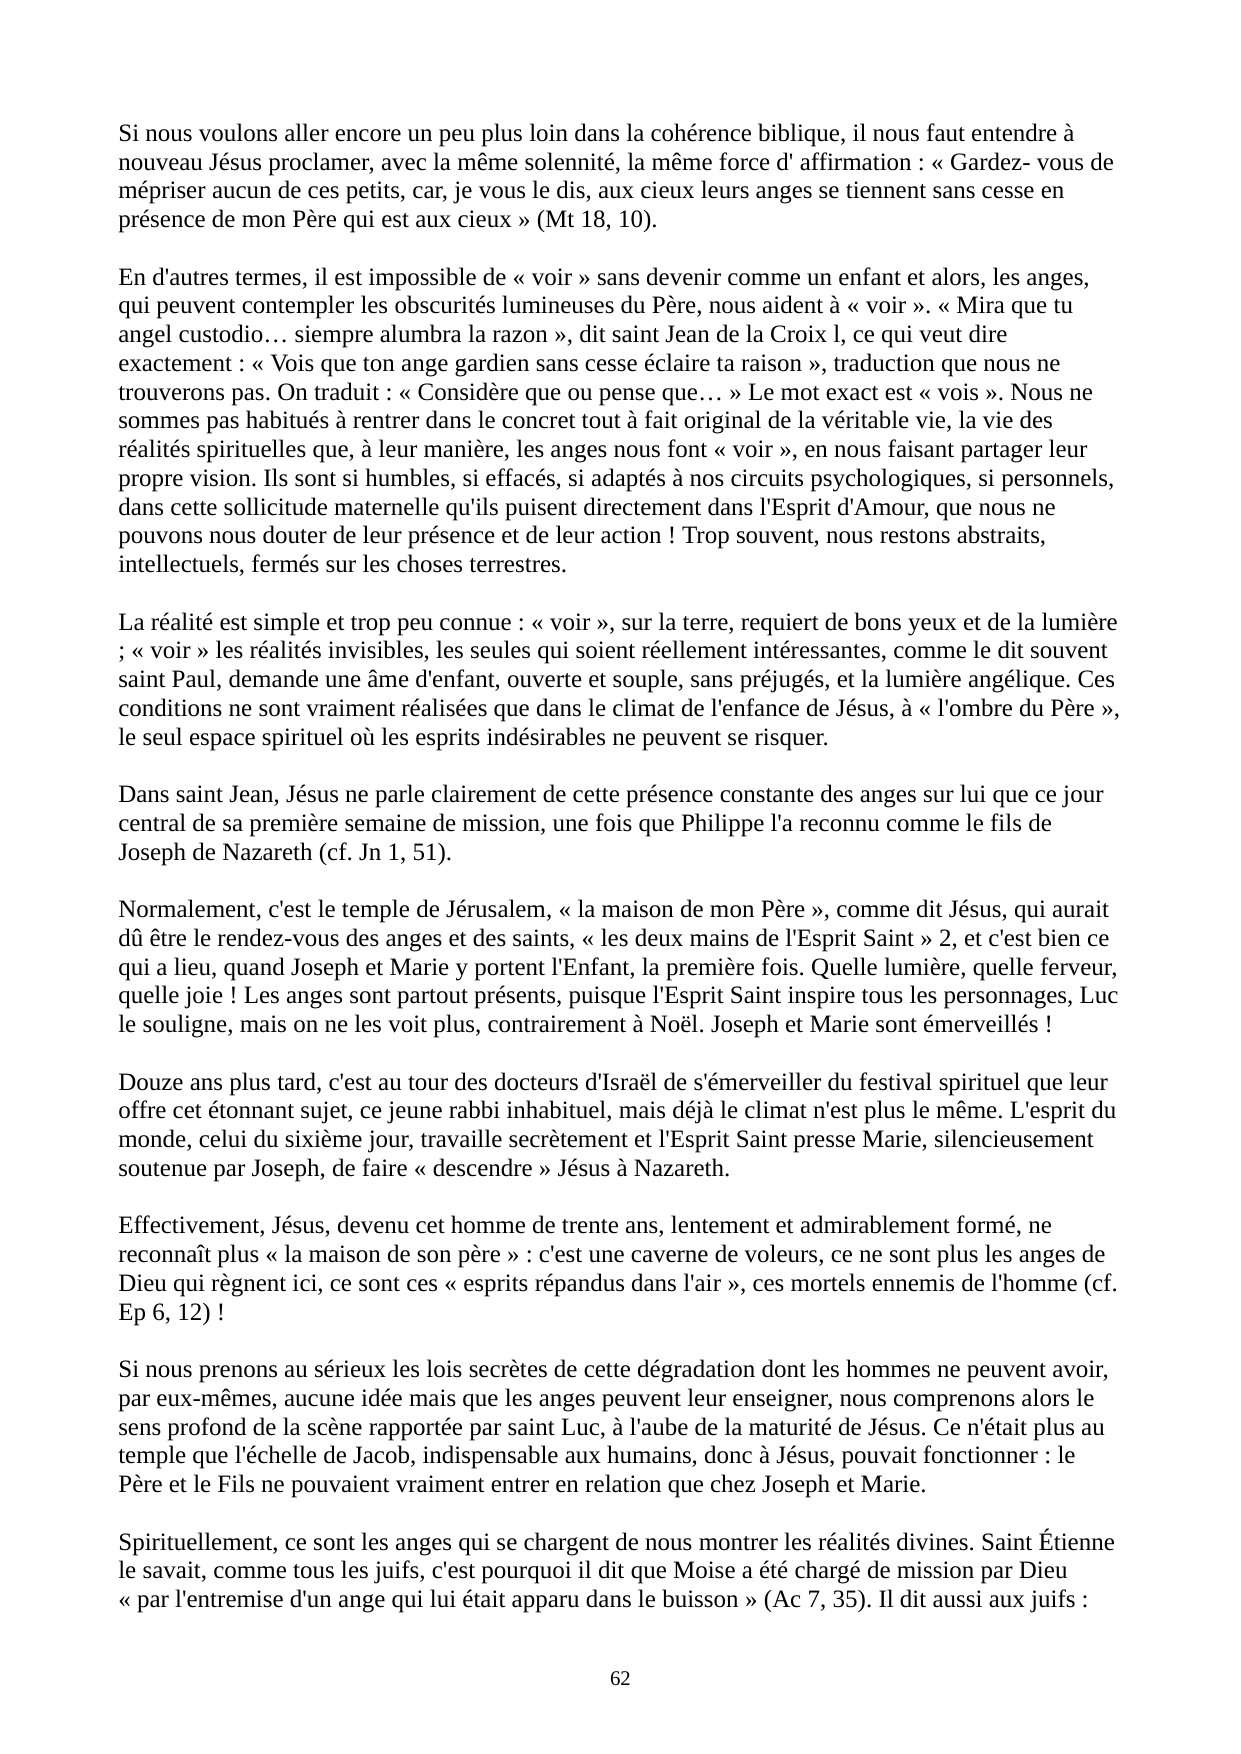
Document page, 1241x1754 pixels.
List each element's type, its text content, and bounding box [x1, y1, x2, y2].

text Douze ans plus tard, c'est au tour des docteurs d'Israël de s'émerveiller du festival spirituel que leur offre cet étonnant sujet, ce jeune rabbi inhabituel, mais déjà le climat n'est plus le même. L'esprit du monde, celui du sixième jour, travaille secrètement et l'Esprit Saint presse Marie, silencieusement [118, 1067, 1122, 1153]
text Dans saint Jean, Jésus ne parle clairement de cette présence constante des anges sur lui que ce jour central de sa première semaine de mission, une fois que Philippe l'a reconnu comme le fils de Joseph de Nazareth (cf. Jn 1, 51). [118, 779, 1122, 866]
text Spirituellement, ce sont les anges qui se chargent de nous montrer les réalités divines. Saint Étienne le savait, comme tous les juifs, c'est pourquoi il dit que Moise a été chargé de mission par Dieu « par l'entremise d'un ange qui lui était apparu dans le buisson » (Ac 7, 35). Il dit aussi aux juifs : [118, 1527, 1122, 1613]
text Dieu qui règnent ici, ce sont ces « esprits répandus dans l'air », ces mortels ennemis de l'homme (cf. Ep 6, 12) ! [118, 1268, 1122, 1326]
text Normalement, c'est le temple de Jérusalem, « la maison de mon Père », comme dit Jésus, qui aurait dû être le rendez-vous des anges et des saints, « les deux mains de l'Esprit Saint » 2, et c'est bien ce qui a lieu, quand Joseph et Marie y portent l'Enfant, la première fois. Quelle lumière, quelle ferveur, quelle joie ! Les anges sont partout présents, puisque l'Esprit Saint inspire tous les personnages, Luc le souligne, mais on ne les voit plus, contrairement à Noël. Joseph et Marie sont émerveillés ! [118, 894, 1122, 1038]
text Effectivement, Jésus, devenu cet homme de trente ans, lentement et admirablement formé, ne reconnaît plus « la maison de son père » : c'est une caverne de voleurs, ce ne sont plus les anges de [118, 1211, 1122, 1268]
text soutenue par Joseph, de faire « descendre » Jésus à Nazareth. [118, 1153, 1122, 1182]
text La réalité est simple et trop peu connue : « voir », sur la terre, requiert de bons yeux et de la lumière ; « voir » les réalités invisibles, les seules qui soient réellement intéressantes, comme le dit souvent saint Paul, demande une âme d'enfant, ouverte et souple, sans préjugés, et la lumière angélique. Ces conditions ne sont vraiment réalisées que dans le climat de l'enfance de Jésus, à « l'ombre du Père », le seul espace spirituel où les esprits indésirables ne peuvent se risquer. [118, 607, 1122, 751]
text En d'autres termes, il est impossible de « voir » sans devenir comme un enfant et alors, les anges, qui peuvent contempler les obscurités lumineuses du Père, nous aident à « voir ». « Mira que tu angel custodio… siempre alumbra la razon », dit saint Jean de la Croix l, ce qui veut dire exactement : « Vois que ton ange gardien sans cesse éclaire ta raison », traduction que nous ne trouverons pas. On traduit : « Considère que ou pense que… » Le mot exact est « vois ». Nous ne sommes pas habitués à rentrer dans le concret tout à fait original de la véritable vie, la vie des réalités spirituelles que, à leur manière, les anges nous font « voir », en nous faisant partager leur propre vision. Ils sont si humbles, si effacés, si adaptés à nos circuits psychologiques, si personnels, dans cette sollicitude maternelle qu'ils puisent directement dans l'Esprit d'Amour, que nous ne pouvons nous douter de leur présence et de leur action ! Trop souvent, nous restons abstraits, intellectuels, fermés sur les choses terrestres. [118, 262, 1122, 578]
text Si nous prenons au sérieux les lois secrètes de cette dégradation dont les hommes ne peuvent avoir, par eux-mêmes, aucune idée mais que les anges peuvent leur enseigner, nous comprenons alors le sens profond de la scène rapportée par saint Luc, à l'aube de la maturité de Jésus. Ce n'était plus au temple que l'échelle de Jacob, indispensable aux humains, donc à Jésus, pouvait fonctionner : le Père et le Fils ne pouvaient vraiment entrer en relation que chez Joseph et Marie. [118, 1354, 1122, 1498]
text Si nous voulons aller encore un peu plus loin dans la cohérence biblique, il nous faut entendre à nouveau Jésus proclamer, avec la même solennité, la même force d' affirmation : « Gardez- vous de mépriser aucun de ces petits, car, je vous le dis, aux cieux leurs anges se tiennent sans cesse en présence de mon Père qui est aux cieux » (Mt 18, 10). [118, 118, 1122, 233]
